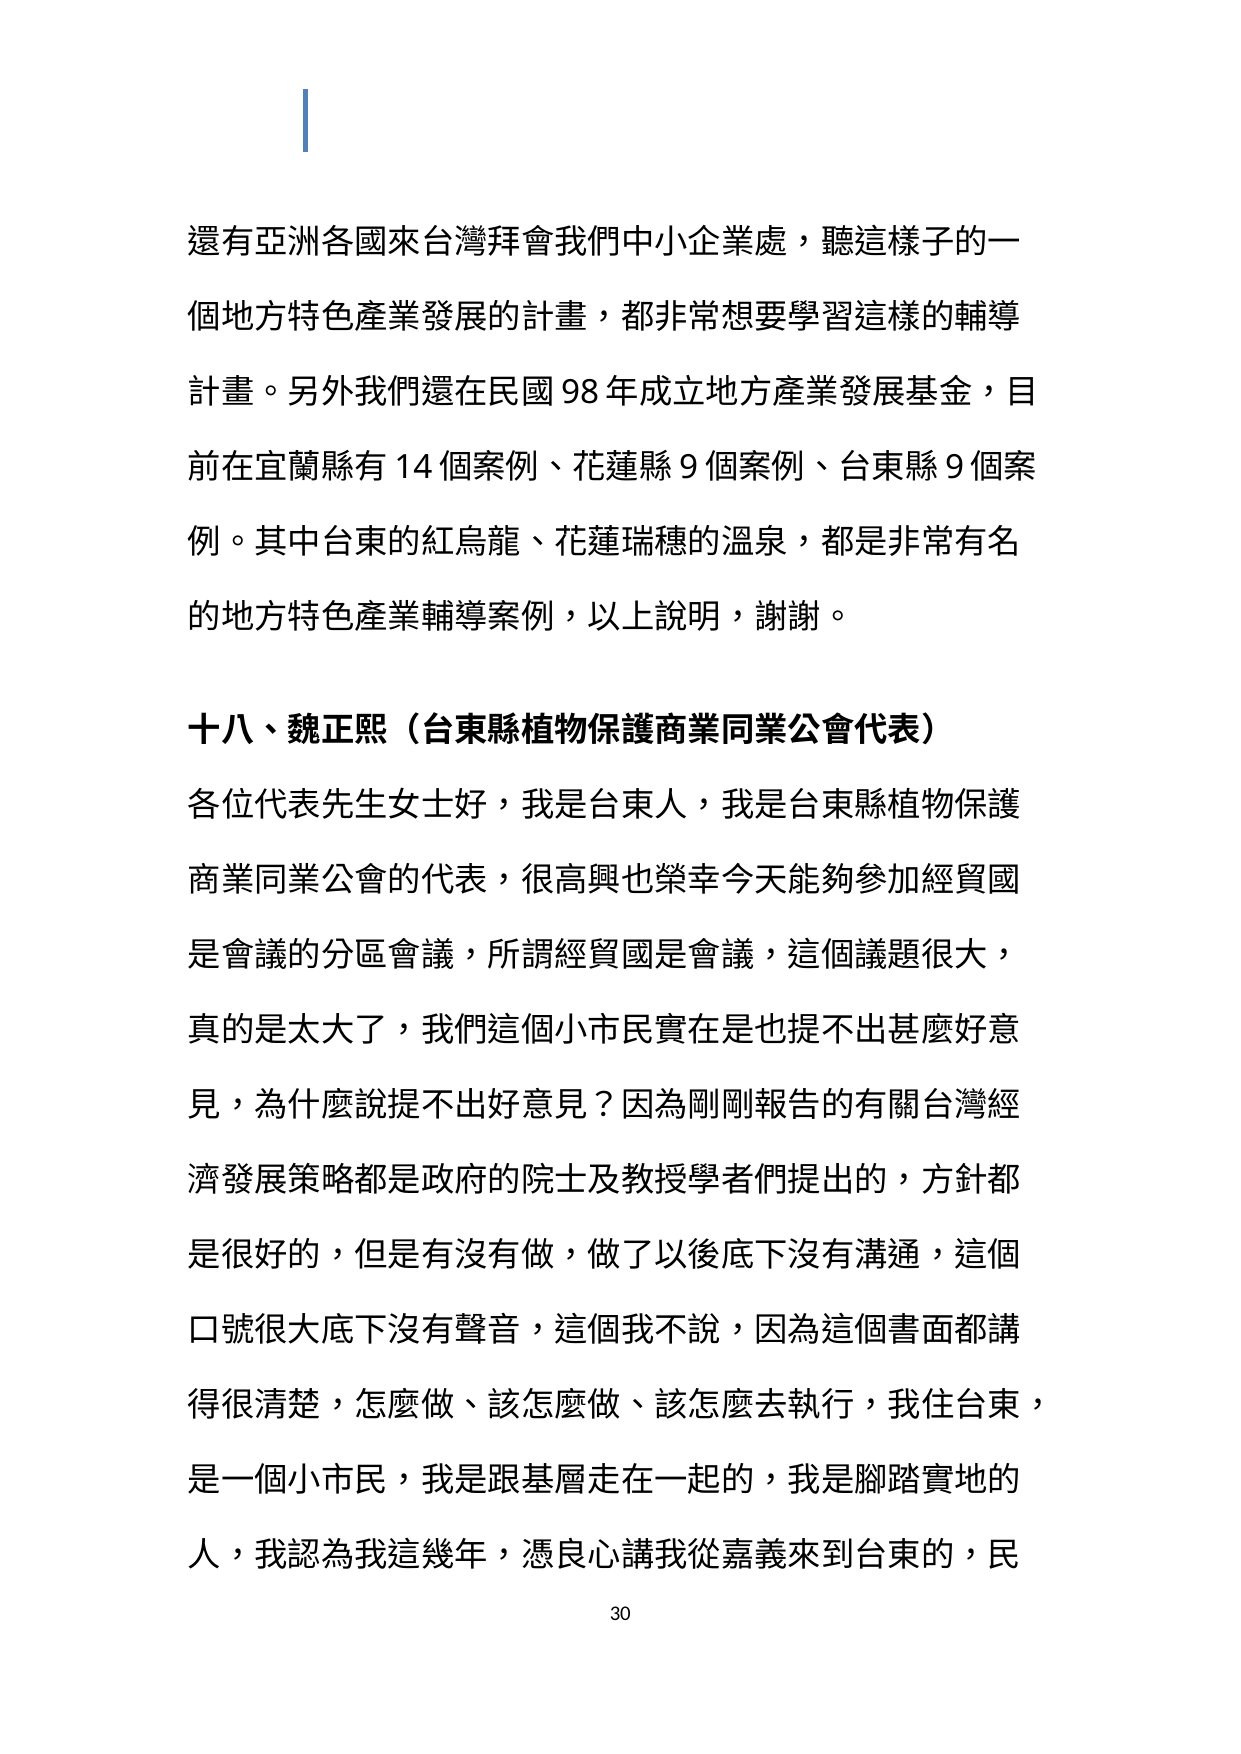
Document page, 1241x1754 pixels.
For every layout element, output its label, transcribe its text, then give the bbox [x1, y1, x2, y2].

text 兩位主持人還有各位代表大家好，我是經濟部中小企業處副處長林美雪，今天各位業界先進有提到兩個部分，與我們中小企業處的業務比較有關，一個是青年創業的輔導，另一個是在地產業的發展。要跟大家報告一下就是說，我們在青年創業輔導的方面，經濟部今年用YES ，Y代表young年輕人，E代表energy活力，S代表start-up創業，創業台灣計畫就把這樣子的三個概念，作為推動青年創業的一個主軸，從這個青年創業台灣計畫裡面，我們彙整青年創業專案，這個專案是今年3月行政院核定，在這個專案裡面我們結合13個部會49個計畫，所以未來各位假如要在青年創業方面知道資源的話，歡迎大家上一個網站叫做「青年創業及圓夢網」的一個網站，另外我們也有個免付費的電話是0800-589168，從一個免付費電話和網址你會取得13個部會49個計畫的資訊，這個專案涵蓋了70億的預算。政府在推動協助東部地區青年創業部分，已在宜蘭、花蓮跟台東建構育成網路，包括我們跟宜蘭大學、佛光大學、東華大學、台東大學合作，在這些在地的大學的育成中心，提供在地青年一個創業協助，另外在在地中小企業輔導部分，我們經濟部也透過石資中心，就是財團法人石材及資源產業研發展中心，協助花東地區的中小企業的各項輔導，所以如果政府在協助中小企業的資源，包括創業融資輔導等方面，我今天帶一本經濟部協助中小企業資源的手冊，這本手冊涵蓋經濟部所有協助中小企業各項資源與輔導計畫，這裡面各個計畫的內容非常詳細，如果你們想要得到這本資源手冊，只要你把名片給我，我就可以寄給大家。另外在地方產業發展的方面，我們經濟部長期推動一鄉一特色產業輔導計畫，又叫做OTOP，中南美洲還有亞洲各國來台灣拜會我們中小企業處，聽這樣子的一個地方特色產業發展的計畫，都非常想要學習這樣的輔導計畫。另外我們還在民國98年成立地方產業發展基金，目前在宜蘭縣有14個案例、花蓮縣9個案例、台東縣9個案例。其中台東的紅烏龍、花蓮瑞穗的溫泉，都是非常有名的地方特色產業輔導案例，以上說明，謝謝。 [187, 202, 1053, 652]
text 十八、魏正熙（台東縣植物保護商業同業公會代表） [187, 689, 1053, 764]
text 各位代表先生女士好，我是台東人，我是台東縣植物保護商業同業公會的代表，很高興也榮幸今天能夠參加經貿國是會議的分區會議，所謂經貿國是會議，這個議題很大，真的是太大了，我們這個小市民實在是也提不出甚麼好意見，為什麼說提不出好意見？因為剛剛報告的有關台灣經濟發展策略都是政府的院士及教授學者們提出的，方針都是很好的，但是有沒有做，做了以後底下沒有溝通，這個口號很大底下沒有聲音，這個我不說，因為這個書面都講得很清楚，怎麼做、該怎麼做、該怎麼去執行，我住台東，是一個小市民，我是跟基層走在一起的，我是腳踏實地的人，我認為我這幾年，憑良心講我從嘉義來到台東的，民國60幾年蔣經國時代發展十大經濟建設開始，我就在台東，我在台東住了40幾年，但是我認為，要發展台灣的經濟，第一個要從地方做起，就是從城鄉做起。台東是一個發展觀光的地方，台東更是一個農業縣，所以我就台東的方面提出三點。第一個，加長南迴鐵路的電氣化，還有南迴公路的開發，普悠瑪號已經通了，但是我認為對台東人還不夠。從台東出入到西部都要比人家早兩天，今天來也是一大早五點鐘就起床開車來，剛剛有一位代表也有訴苦，是沒有錯，但我們都是盡心的。第二個就是說，活化台東的機場-國際化，每年從台東出國的人口有一萬人，然後，從港澳，出入到台灣的觀光旅客我相信最少一百萬以上，只要能夠吸引百分之一就好，我們就可以把這個台東推廣出去，發展觀光。第三個，加速花東快速公路的建造，把台東推廣出去，為什麼從這樣做起呢，我們台東縣長，這幾年做得很好，大家都知道，台東有什麼？熱氣球，國際熱氣球嘉年華。還有什麼，南島文化，鐵人三項國際徑賽，還有什麼？沖浪、國際沖浪比賽，讓大家都知道，自然他就國際化。再來就是說，農業我們就要在農村再造改造，發展社區跟部落，發展城鄉的特作。還有建立產銷制，台東是農業縣，把那個我們的米銷到日本去，把我們的鳳梨釋迦銷到中國去，確立了產銷制度，讓我們整個台東的這個經濟好起來。然後，自然而然國際化，觀光源來了，錢也來了，大家都好，謝謝各位。 [187, 764, 1053, 1589]
